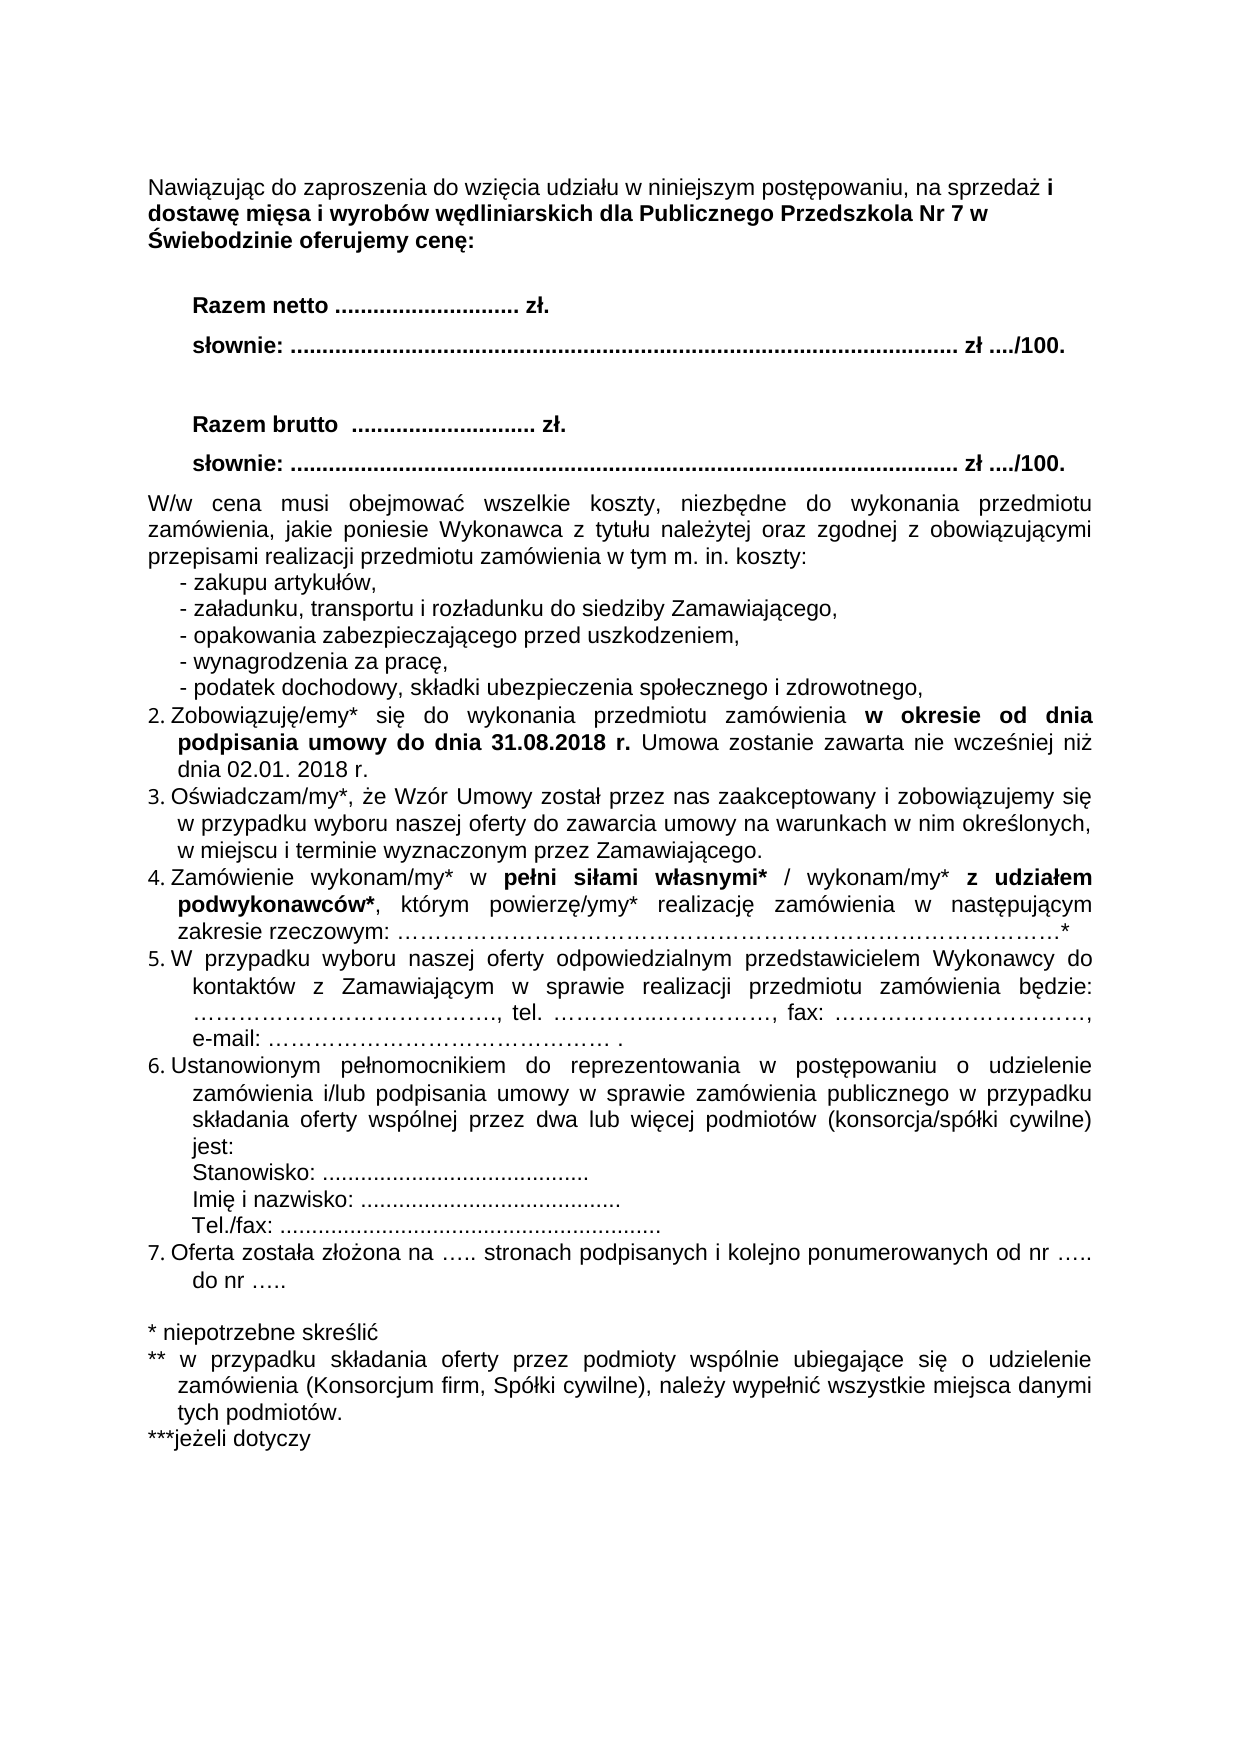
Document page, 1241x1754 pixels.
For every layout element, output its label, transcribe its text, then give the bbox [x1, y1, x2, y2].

text W/w cena musi obejmować wszelkie koszty, niezbędne do wykonania przedmiotu zamówienia, jakie poniesie Wykonawca z tytułu należytej oraz zgodnej z obowiązującymi przepisami realizacji przedmiotu zamówienia w tym m. in. koszty: [148, 490, 1093, 569]
text słownie: ......................................................................................................... zł ..../100. [148, 332, 1093, 358]
text * niepotrzebne skreślić [148, 1319, 1093, 1346]
list Oferta została złożona na ….. stronach podpisanych i kolejno ponumerowanych od nr ….. do nr ….. [148, 1238, 1093, 1293]
text Razem netto ............................. zł. [148, 292, 1093, 319]
text Razem brutto ............................. zł. [148, 411, 1093, 437]
text Tel./fax: ............................................................ [177, 1212, 1093, 1238]
text Nawiązując do zaproszenia do wzięcia udziału w niniejszym postępowaniu, na sprzedaż i dostawę mięsa i wyrobów wędliniarskich dla Publicznego Przedszkola Nr 7 w Świebodzinie oferujemy cenę: [148, 174, 1093, 253]
list Zobowiązuję/emy* się do wykonania przedmiotu zamówienia w okresie od dnia podpisania umowy do dnia 31.08.2018 r. Umowa zostanie zawarta nie wcześniej niż dnia 02.01. 2018 r. [148, 701, 1093, 782]
text ***jeżeli dotyczy [148, 1425, 1093, 1451]
text - zakupu artykułów, [148, 569, 1093, 595]
text - załadunku, transportu i rozładunku do siedziby Zamawiającego, [148, 595, 1093, 622]
text - wynagrodzenia za pracę, [148, 648, 1093, 674]
text - opakowania zabezpieczającego przed uszkodzeniem, [148, 622, 1093, 648]
text ** w przypadku składania oferty przez podmioty wspólnie ubiegające się o udzielenie zamówienia (Konsorcjum firm, Spółki cywilne), należy wypełnić wszystkie miejsca danymi tych podmiotów. [148, 1346, 1093, 1425]
text Stanowisko: .......................................... [177, 1159, 1093, 1186]
text słownie: ......................................................................................................... zł ..../100. [148, 450, 1093, 477]
text Imię i nazwisko: ......................................... [177, 1186, 1093, 1212]
list Ustanowionym pełnomocnikiem do reprezentowania w postępowaniu o udzielenie zamówienia i/lub podpisania umowy w sprawie zamówienia publicznego w przypadku składania oferty wspólnej przez dwa lub więcej podmiotów (konsorcja/spółki cywilne) jest: [148, 1052, 1093, 1159]
list W przypadku wyboru naszej oferty odpowiedzialnym przedstawicielem Wykonawcy do kontaktów z Zamawiającym w sprawie realizacji przedmiotu zamówienia będzie: …………………………………., tel. …………..……………, fax: ……………………………, e-mail: ……………………………………… . [148, 944, 1093, 1052]
list Oświadczam/my*, że Wzór Umowy został przez nas zaakceptowany i zobowiązujemy się w przypadku wyboru naszej oferty do zawarcia umowy na warunkach w nim określonych, w miejscu i terminie wyznaczonym przez Zamawiającego. [148, 782, 1093, 863]
list Zamówienie wykonam/my* w pełni siłami własnymi* / wykonam/my* z udziałem podwykonawców*, którym powierzę/ymy* realizację zamówienia w następującym zakresie rzeczowym: ……………………………………………………………………………* [148, 863, 1093, 944]
text - podatek dochodowy, składki ubezpieczenia społecznego i zdrowotnego, [148, 674, 1093, 701]
